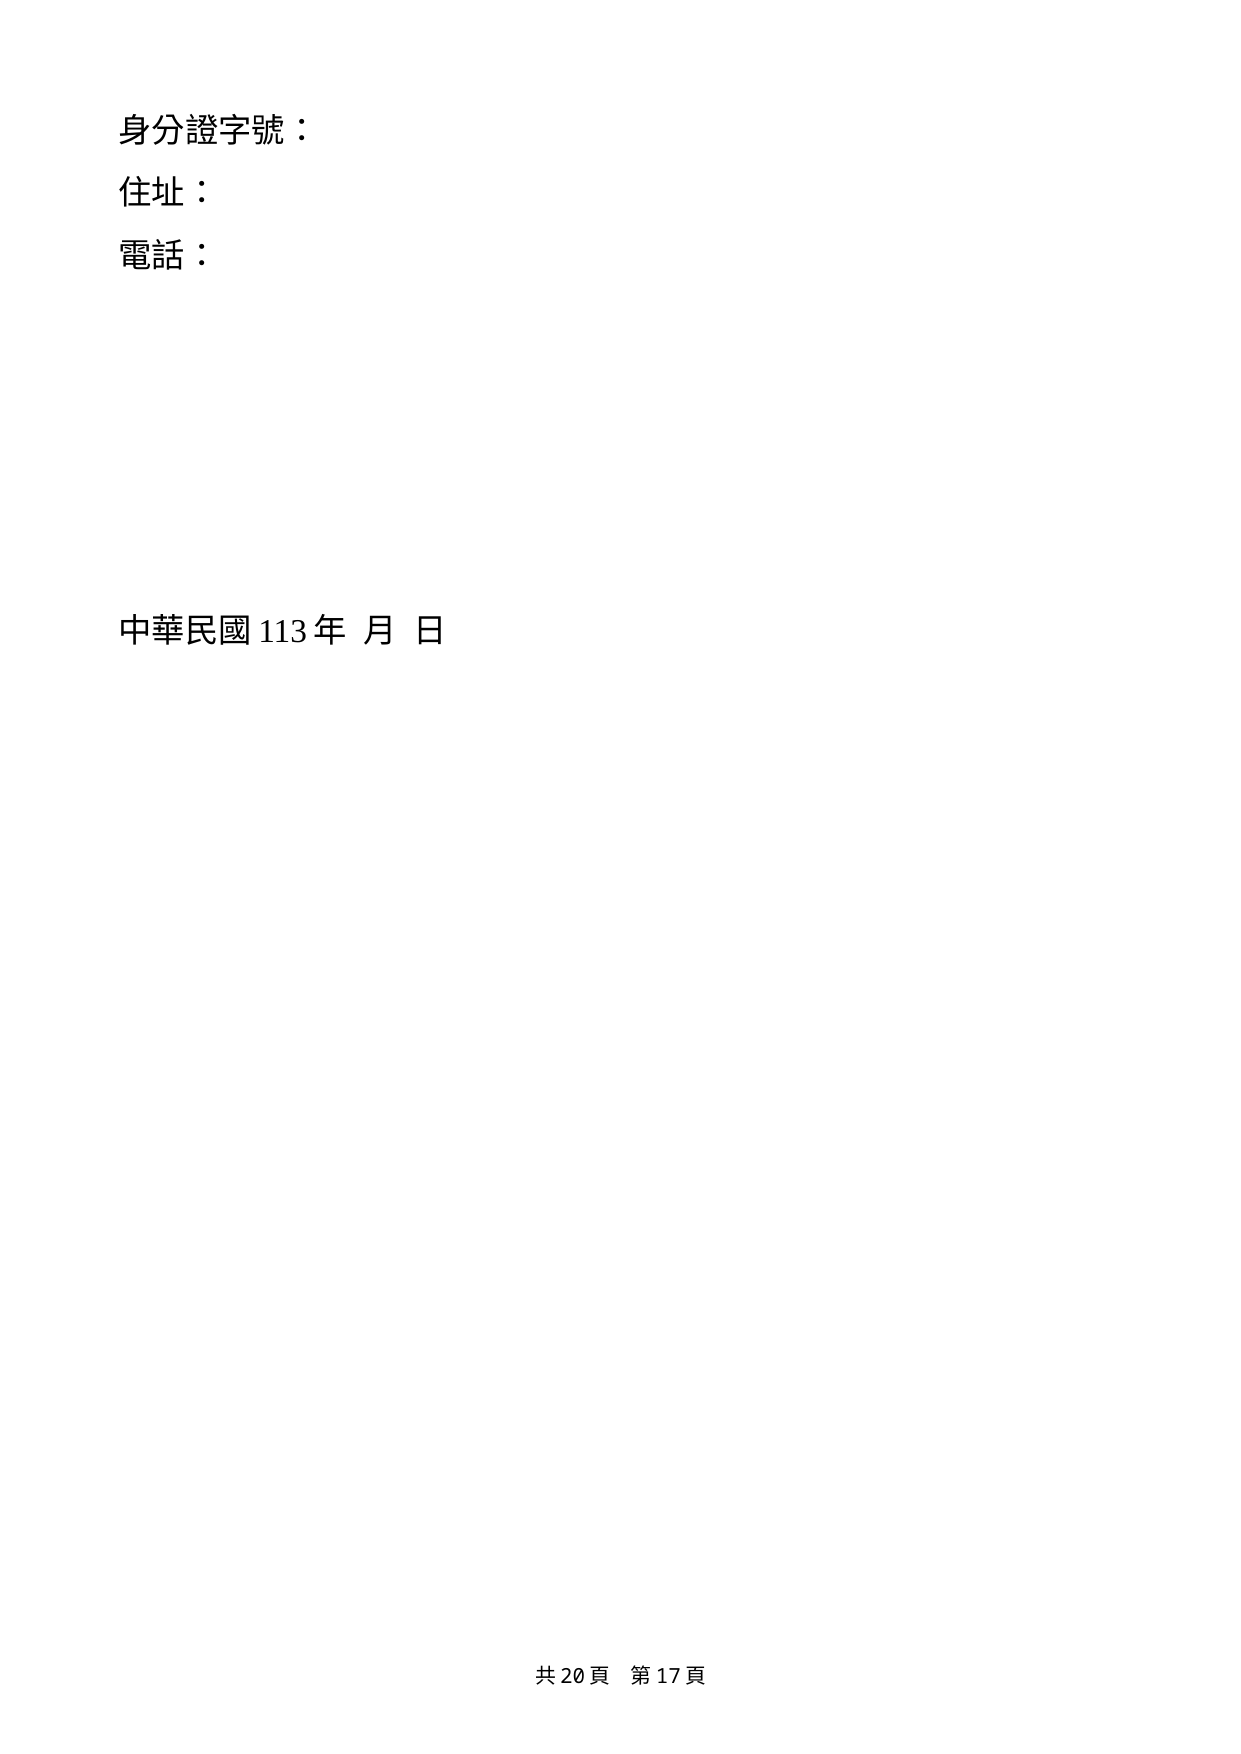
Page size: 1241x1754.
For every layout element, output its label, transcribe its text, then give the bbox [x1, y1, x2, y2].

text 住址： [118, 148, 1122, 211]
text 身分證字號： [118, 86, 1122, 148]
text 中華民國113年 月 日 [118, 586, 1122, 648]
text 電話： [118, 211, 1122, 273]
